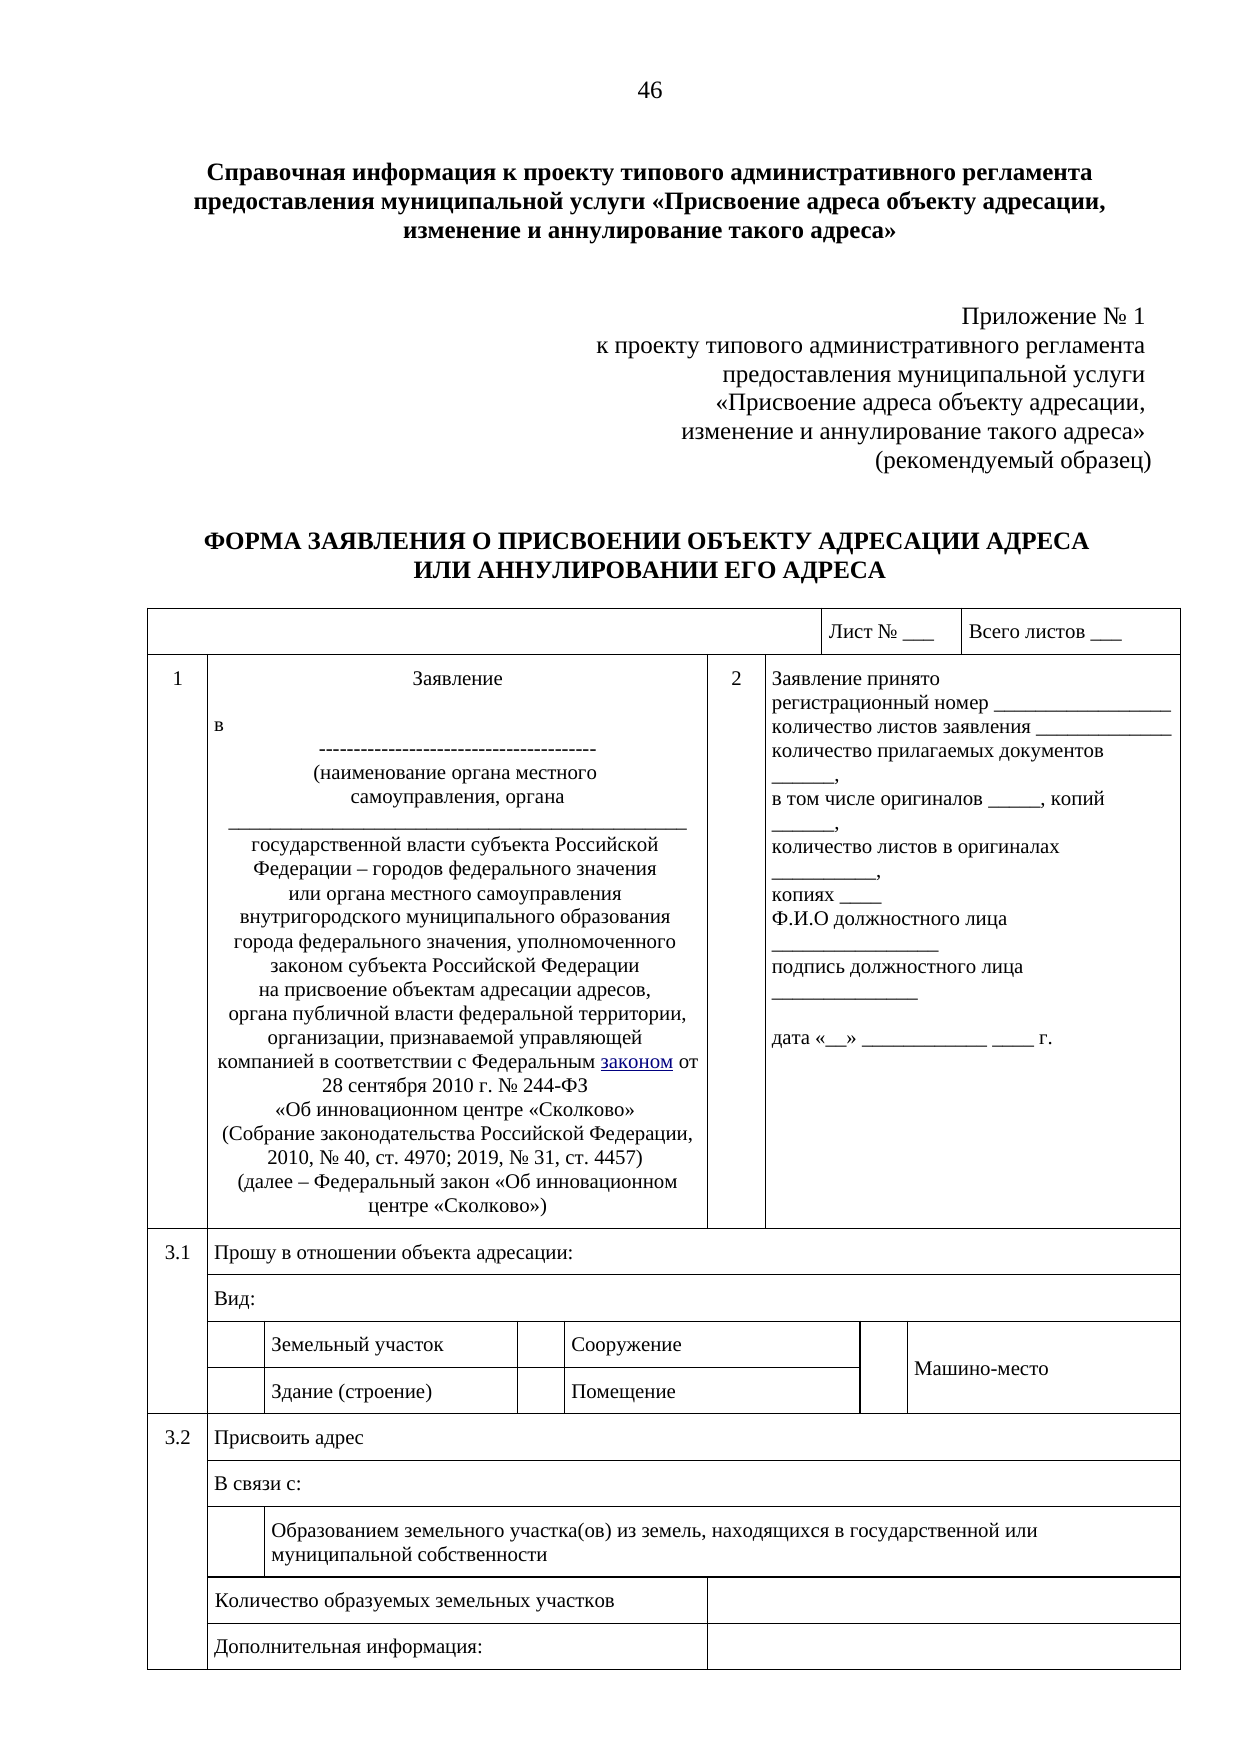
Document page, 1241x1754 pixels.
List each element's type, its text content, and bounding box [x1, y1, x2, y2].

table_cell Количество образуемых земельных участков [208, 1578, 707, 1623]
table_cell Прошу в отношении объекта адресации: [208, 1229, 1180, 1274]
table_cell Машино-место [908, 1322, 1180, 1413]
table_header Всего листов ___ [962, 609, 1180, 654]
table_cell Заявление [208, 655, 707, 700]
table_cell Дополнительная информация: [208, 1624, 707, 1669]
text Приложение № 1 к проекту типового административного регламента предоставления муниципальной услуги «Присвоение адреса объекту адресации, изменение и аннулирование такого адреса» (рекомендуемый образец) [148, 301, 1152, 474]
table_cell В связи с: [208, 1461, 1180, 1506]
table_cell Вид: [208, 1275, 1180, 1321]
subtitle Справочная информация к проекту типового административного регламента предоставления муниципальной услуги «Присвоение адреса объекту адресации, изменение и аннулирование такого адреса» [148, 157, 1152, 244]
table_cell [208, 1322, 264, 1367]
table_cell 3.1 [148, 1229, 207, 1413]
table_cell [208, 1507, 264, 1576]
table_cell в ---------------------------------------- (наименование органа местного самоуправления, органа ____________________________________________ государственной власти субъекта Российской Федерации – городов федерального значения или органа местного самоуправления внутригородского муниципального образования города федерального значения, уполномоченного законом субъекта Российской Федерации на присвоение объектам адресации адресов, органа публичной власти федеральной территории, организации, признаваемой управляющей компанией в соответствии с Федеральным законом от 28 сентября 2010 г. № 244-ФЗ «Об инновационном центре «Сколково» (Собрание законодательства Российской Федерации, 2010, № 40, ст. 4970; 2019, № 31, ст. 4457) (далее – Федеральный закон «Об инновационном центре «Сколково») [208, 700, 707, 1228]
table_cell 1 [148, 655, 207, 1228]
table_cell Сооружение [565, 1322, 859, 1367]
table_cell Земельный участок [265, 1322, 517, 1367]
table_cell 3.2 [148, 1414, 207, 1669]
table_cell [708, 1624, 1180, 1669]
table_cell Присвоить адрес [208, 1414, 1180, 1460]
table_cell дата «__» ____________ ____ г. [766, 1013, 1180, 1228]
table_cell Образованием земельного участка(ов) из земель, находящихся в государственной или муниципальной собственности [265, 1507, 1180, 1576]
table_cell [518, 1322, 564, 1367]
table_header [148, 609, 821, 654]
table_cell Здание (строение) [265, 1368, 517, 1413]
table_cell 2 [708, 655, 765, 1228]
table_cell Заявление принято регистрационный номер _________________ количество листов заявления _____________ количество прилагаемых документов ______, в том числе оригиналов _____, копий ______, количество листов в оригиналах __________, копиях ____ Ф.И.О должностного лица ________________ подпись должностного лица ______________ [766, 655, 1180, 1013]
table_cell Помещение [565, 1368, 859, 1413]
table_cell [708, 1578, 1180, 1623]
table_header Лист № ___ [822, 609, 961, 654]
table_cell [518, 1368, 564, 1413]
table_cell [208, 1368, 264, 1413]
table_cell [861, 1322, 907, 1413]
subtitle ФОРМА ЗАЯВЛЕНИЯ О ПРИСВОЕНИИ ОБЪЕКТУ АДРЕСАЦИИ АДРЕСА ИЛИ АННУЛИРОВАНИИ ЕГО АДРЕСА [148, 526, 1152, 583]
